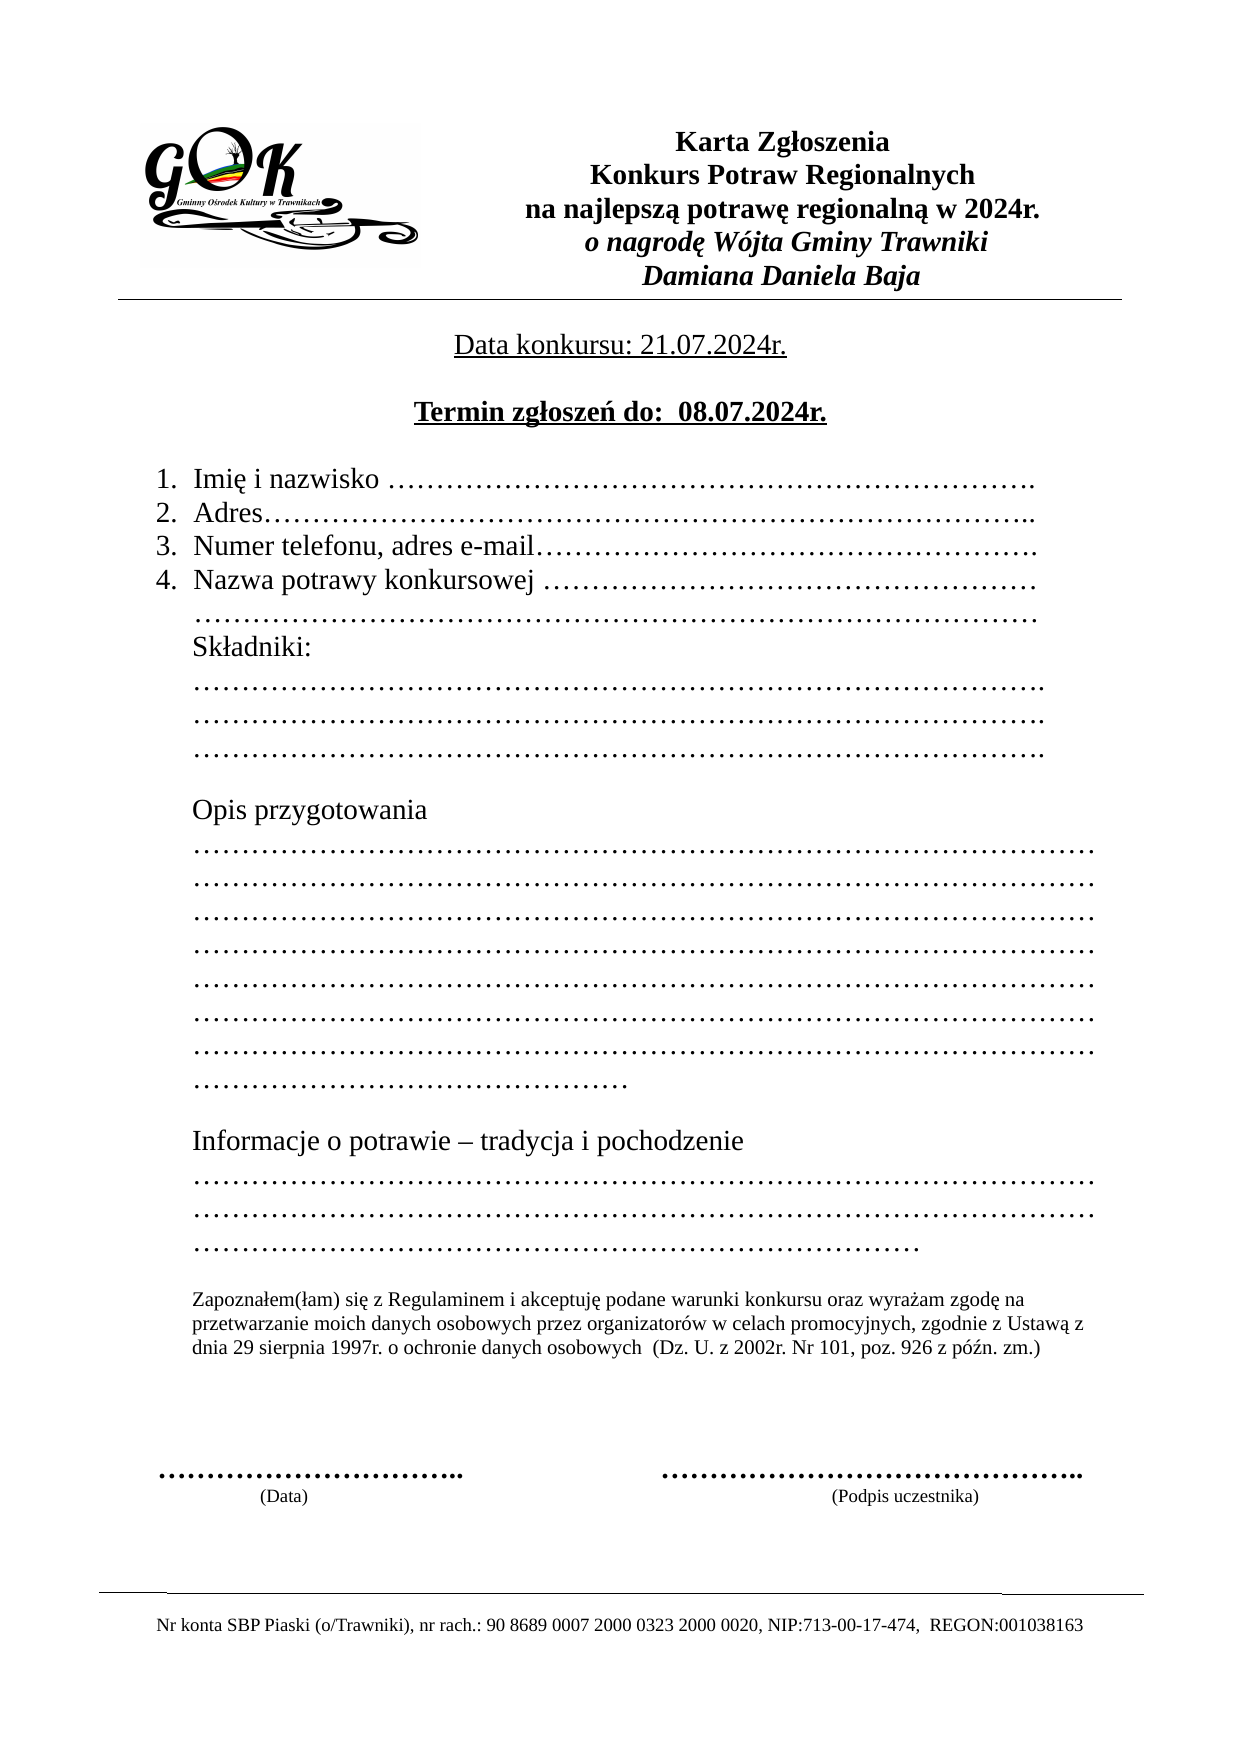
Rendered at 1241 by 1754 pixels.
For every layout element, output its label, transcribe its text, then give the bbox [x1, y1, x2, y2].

text Data konkursu: 21.07.2024r. [118, 327, 1122, 361]
list Imię i nazwisko …………………………………………………………. [156, 461, 1122, 495]
text Zapoznałem(łam) się z Regulaminem i akceptuję podane warunki konkursu oraz wyrażam zgodę na przetwarzanie moich danych osobowych przez organizatorów w celach promocyjnych, zgodnie z Ustawą z dnia 29 sierpnia 1997r. o ochronie danych osobowych (Dz. U. z 2002r. Nr 101, poz. 926 z późn. zm.) [192, 1287, 1122, 1359]
table_header Karta Zgłoszenia Konkurs Potraw Regionalnych na najlepszą potrawę regionalną w 2024r. o nagrodę Wójta Gminy Trawniki Damiana Daniela Baja [443, 118, 1122, 298]
text Informacje o potrawie – tradycja i pochodzenie ……………………………………………………………………………………………………………………………………………………………………………………………………………………………………… [192, 1123, 1122, 1258]
text Składniki: …………………………………………………………………………….…………………………………………………………………………….……………………………………………………………………………. [192, 629, 1122, 763]
table_header [118, 118, 443, 298]
text ………………………….. …………………………………….. (Data) (Podpis uczestnika) [118, 1451, 1122, 1506]
list Nazwa potrawy konkursowej …………………………………………… …………………………………………………………………………… [156, 562, 1122, 629]
picture [140, 123, 421, 268]
list Adres…………………………………………………………………….. [156, 495, 1122, 528]
text Termin zgłoszeń do: 08.07.2024r. [118, 394, 1122, 428]
list Numer telefonu, adres e-mail……………………………………………. [156, 528, 1122, 562]
text Opis przygotowania ………………………………………………………………………………………………………………………………………………………………………………………………………………………………………………………………………………………………………………………………………………………………………………………………………………………………………………………………………………………………………………………………………………………………………………………………………………………………………… [192, 792, 1122, 1094]
